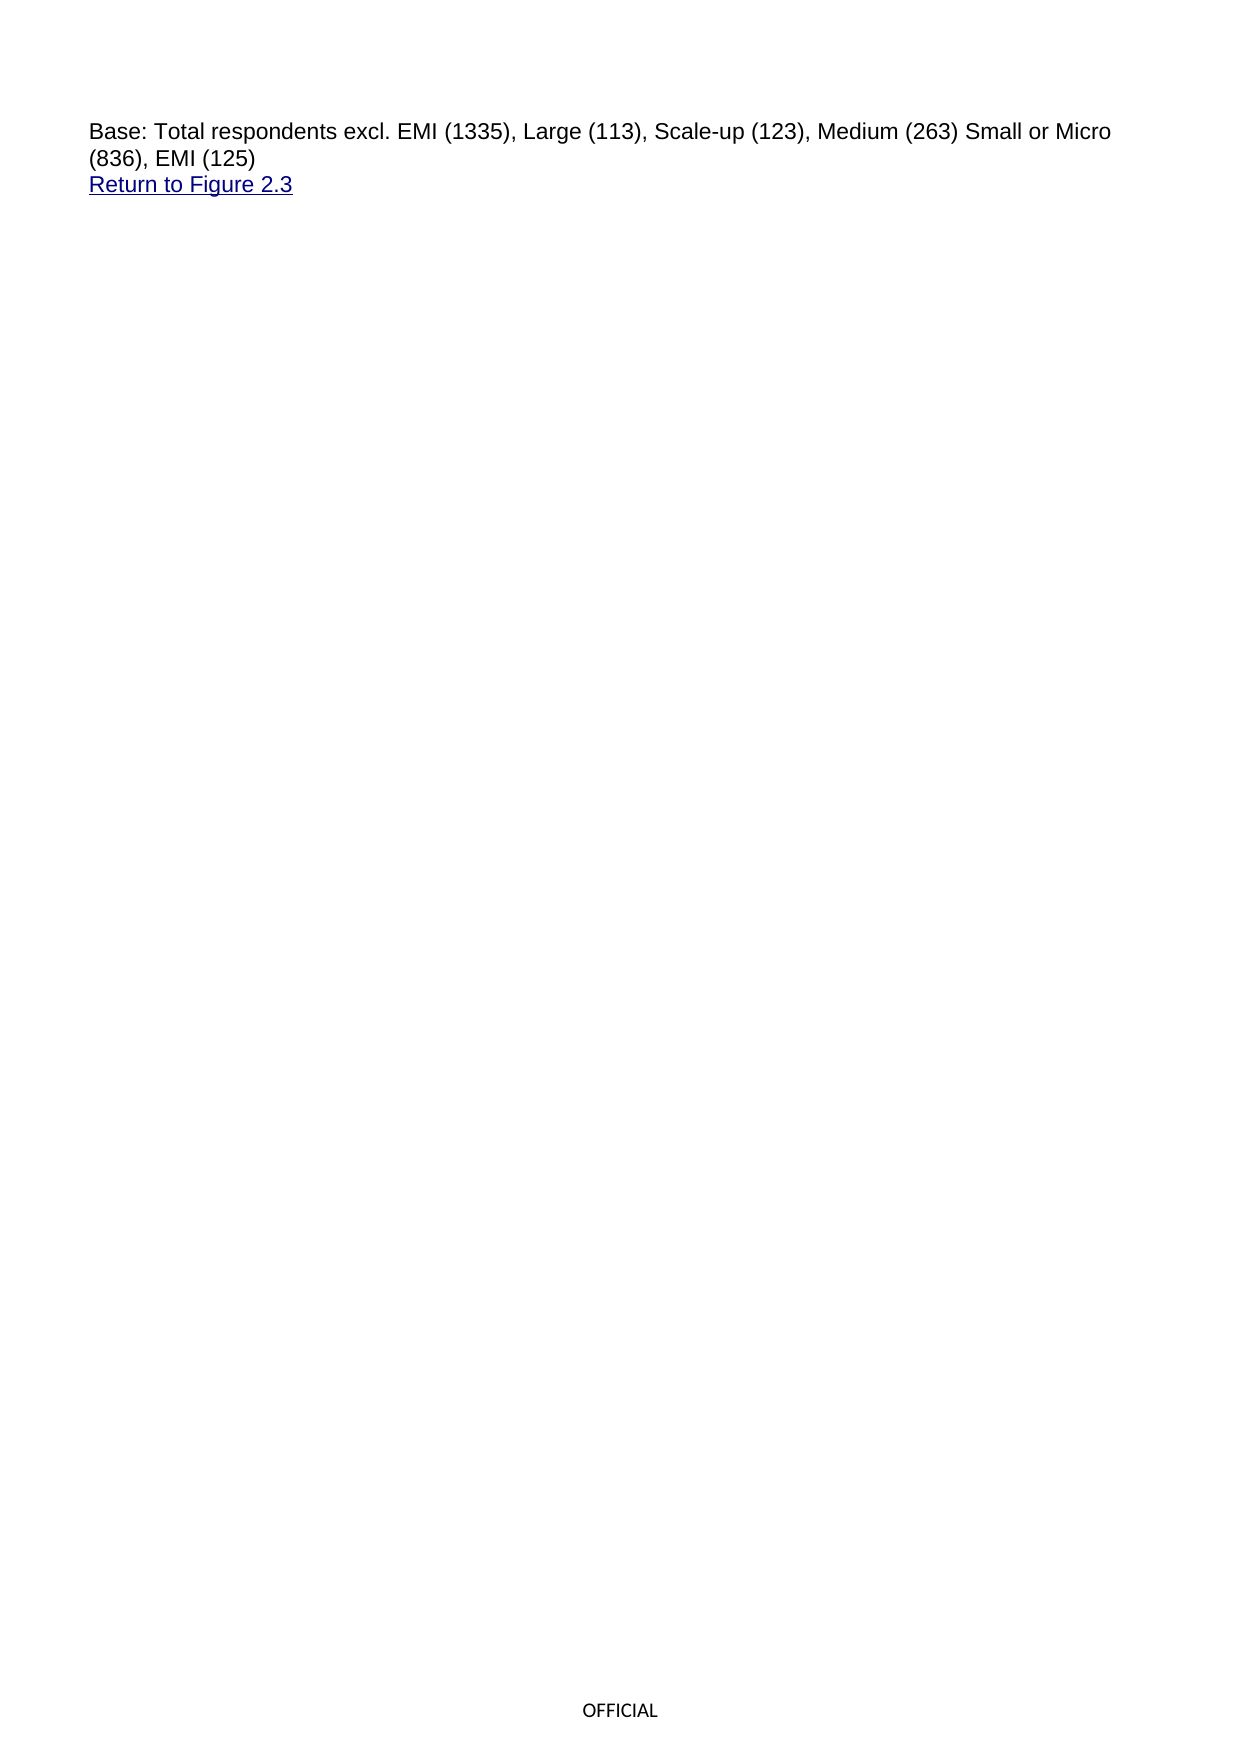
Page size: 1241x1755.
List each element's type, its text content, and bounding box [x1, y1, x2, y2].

text Return to Figure 2.3 [89, 171, 1152, 197]
text Base: Total respondents excl. EMI (1335), Large (113), Scale-up (123), Medium (263) Small or Micro (836), EMI (125) [89, 118, 1152, 171]
